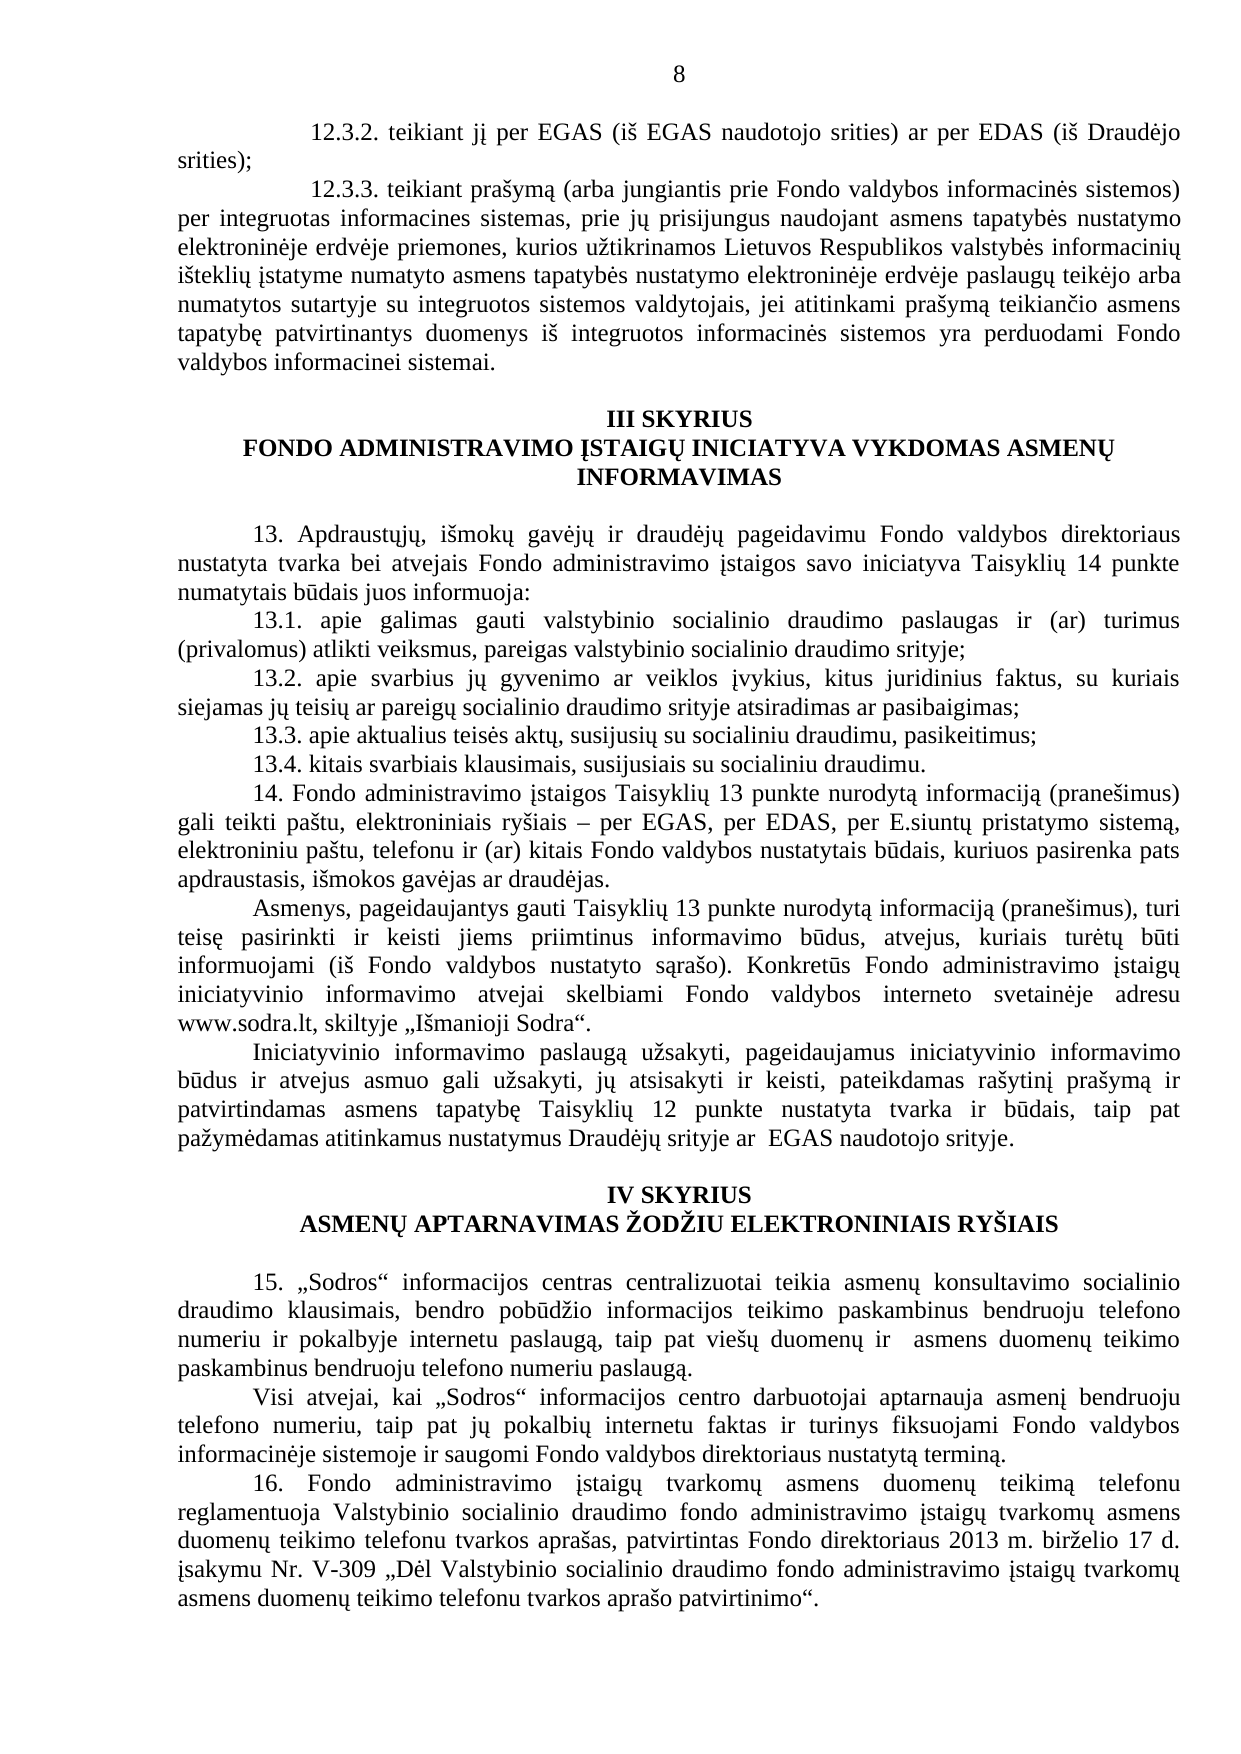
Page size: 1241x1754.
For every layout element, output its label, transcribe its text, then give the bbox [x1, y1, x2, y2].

text ASMENŲ APTARNAVIMAS ŽODŽIU ELEKTRONINIAIS RYŠIAIS [177, 1209, 1181, 1238]
text 13.1. apie galimas gauti valstybinio socialinio draudimo paslaugas ir (ar) turimus (privalomus) atlikti veiksmus, pareigas valstybinio socialinio draudimo srityje; [177, 605, 1181, 663]
text FONDO ADMINISTRAVIMO ĮSTAIGŲ INICIATYVA VYKDOMAS ASMENŲ INFORMAVIMAS [177, 433, 1181, 490]
text III SKYRIUS [177, 404, 1181, 433]
text Asmenys, pageidaujantys gauti Taisyklių 13 punkte nurodytą informaciją (pranešimus), turi teisę pasirinkti ir keisti jiems priimtinus informavimo būdus, atvejus, kuriais turėtų būti informuojami (iš Fondo valdybos nustatyto sąrašo). Konkretūs Fondo administravimo įstaigų iniciatyvinio informavimo atvejai skelbiami Fondo valdybos interneto svetainėje adresu www.sodra.lt, skiltyje „Išmanioji Sodra“. [177, 893, 1181, 1037]
text Visi atvejai, kai „Sodros“ informacijos centro darbuotojai aptarnauja asmenį bendruoju telefono numeriu, taip pat jų pokalbių internetu faktas ir turinys fiksuojami Fondo valdybos informacinėje sistemoje ir saugomi Fondo valdybos direktoriaus nustatytą terminą. [177, 1382, 1181, 1468]
text 12.3.3. teikiant prašymą (arba jungiantis prie Fondo valdybos informacinės sistemos) per integruotas informacines sistemas, prie jų prisijungus naudojant asmens tapatybės nustatymo elektroninėje erdvėje priemones, kurios užtikrinamos Lietuvos Respublikos valstybės informacinių išteklių įstatyme numatyto asmens tapatybės nustatymo elektroninėje erdvėje paslaugų teikėjo arba numatytos sutartyje su integruotos sistemos valdytojais, jei atitinkami prašymą teikiančio asmens tapatybę patvirtinantys duomenys iš integruotos informacinės sistemos yra perduodami Fondo valdybos informacinei sistemai. [177, 174, 1181, 375]
text 13.3. apie aktualius teisės aktų, susijusių su socialiniu draudimu, pasikeitimus; [177, 720, 1181, 749]
text 16. Fondo administravimo įstaigų tvarkomų asmens duomenų teikimą telefonu reglamentuoja Valstybinio socialinio draudimo fondo administravimo įstaigų tvarkomų asmens duomenų teikimo telefonu tvarkos aprašas, patvirtintas Fondo direktoriaus 2013 m. birželio 17 d. įsakymu Nr. V-309 „Dėl Valstybinio socialinio draudimo fondo administravimo įstaigų tvarkomų asmens duomenų teikimo telefonu tvarkos aprašo patvirtinimo“. [177, 1468, 1181, 1612]
text Iniciatyvinio informavimo paslaugą užsakyti, pageidaujamus iniciatyvinio informavimo būdus ir atvejus asmuo gali užsakyti, jų atsisakyti ir keisti, pateikdamas rašytinį prašymą ir patvirtindamas asmens tapatybę Taisyklių 12 punkte nustatyta tvarka ir būdais, taip pat pažymėdamas atitinkamus nustatymus Draudėjų srityje ar EGAS naudotojo srityje. [177, 1037, 1181, 1152]
text 12.3.2. teikiant jį per EGAS (iš EGAS naudotojo srities) ar per EDAS (iš Draudėjo srities); [177, 117, 1181, 174]
text 15. „Sodros“ informacijos centras centralizuotai teikia asmenų konsultavimo socialinio draudimo klausimais, bendro pobūdžio informacijos teikimo paskambinus bendruoju telefono numeriu ir pokalbyje internetu paslaugą, taip pat viešų duomenų ir asmens duomenų teikimo paskambinus bendruoju telefono numeriu paslaugą. [177, 1267, 1181, 1382]
text 13.4. kitais svarbiais klausimais, susijusiais su socialiniu draudimu. [177, 749, 1181, 778]
text 13.2. apie svarbius jų gyvenimo ar veiklos įvykius, kitus juridinius faktus, su kuriais siejamas jų teisių ar pareigų socialinio draudimo srityje atsiradimas ar pasibaigimas; [177, 663, 1181, 720]
text IV SKYRIUS [177, 1180, 1181, 1209]
text 14. Fondo administravimo įstaigos Taisyklių 13 punkte nurodytą informaciją (pranešimus) gali teikti paštu, elektroniniais ryšiais – per EGAS, per EDAS, per E.siuntų pristatymo sistemą, elektroniniu paštu, telefonu ir (ar) kitais Fondo valdybos nustatytais būdais, kuriuos pasirenka pats apdraustasis, išmokos gavėjas ar draudėjas. [177, 778, 1181, 893]
text 13. Apdraustųjų, išmokų gavėjų ir draudėjų pageidavimu Fondo valdybos direktoriaus nustatyta tvarka bei atvejais Fondo administravimo įstaigos savo iniciatyva Taisyklių 14 punkte numatytais būdais juos informuoja: [177, 519, 1181, 605]
